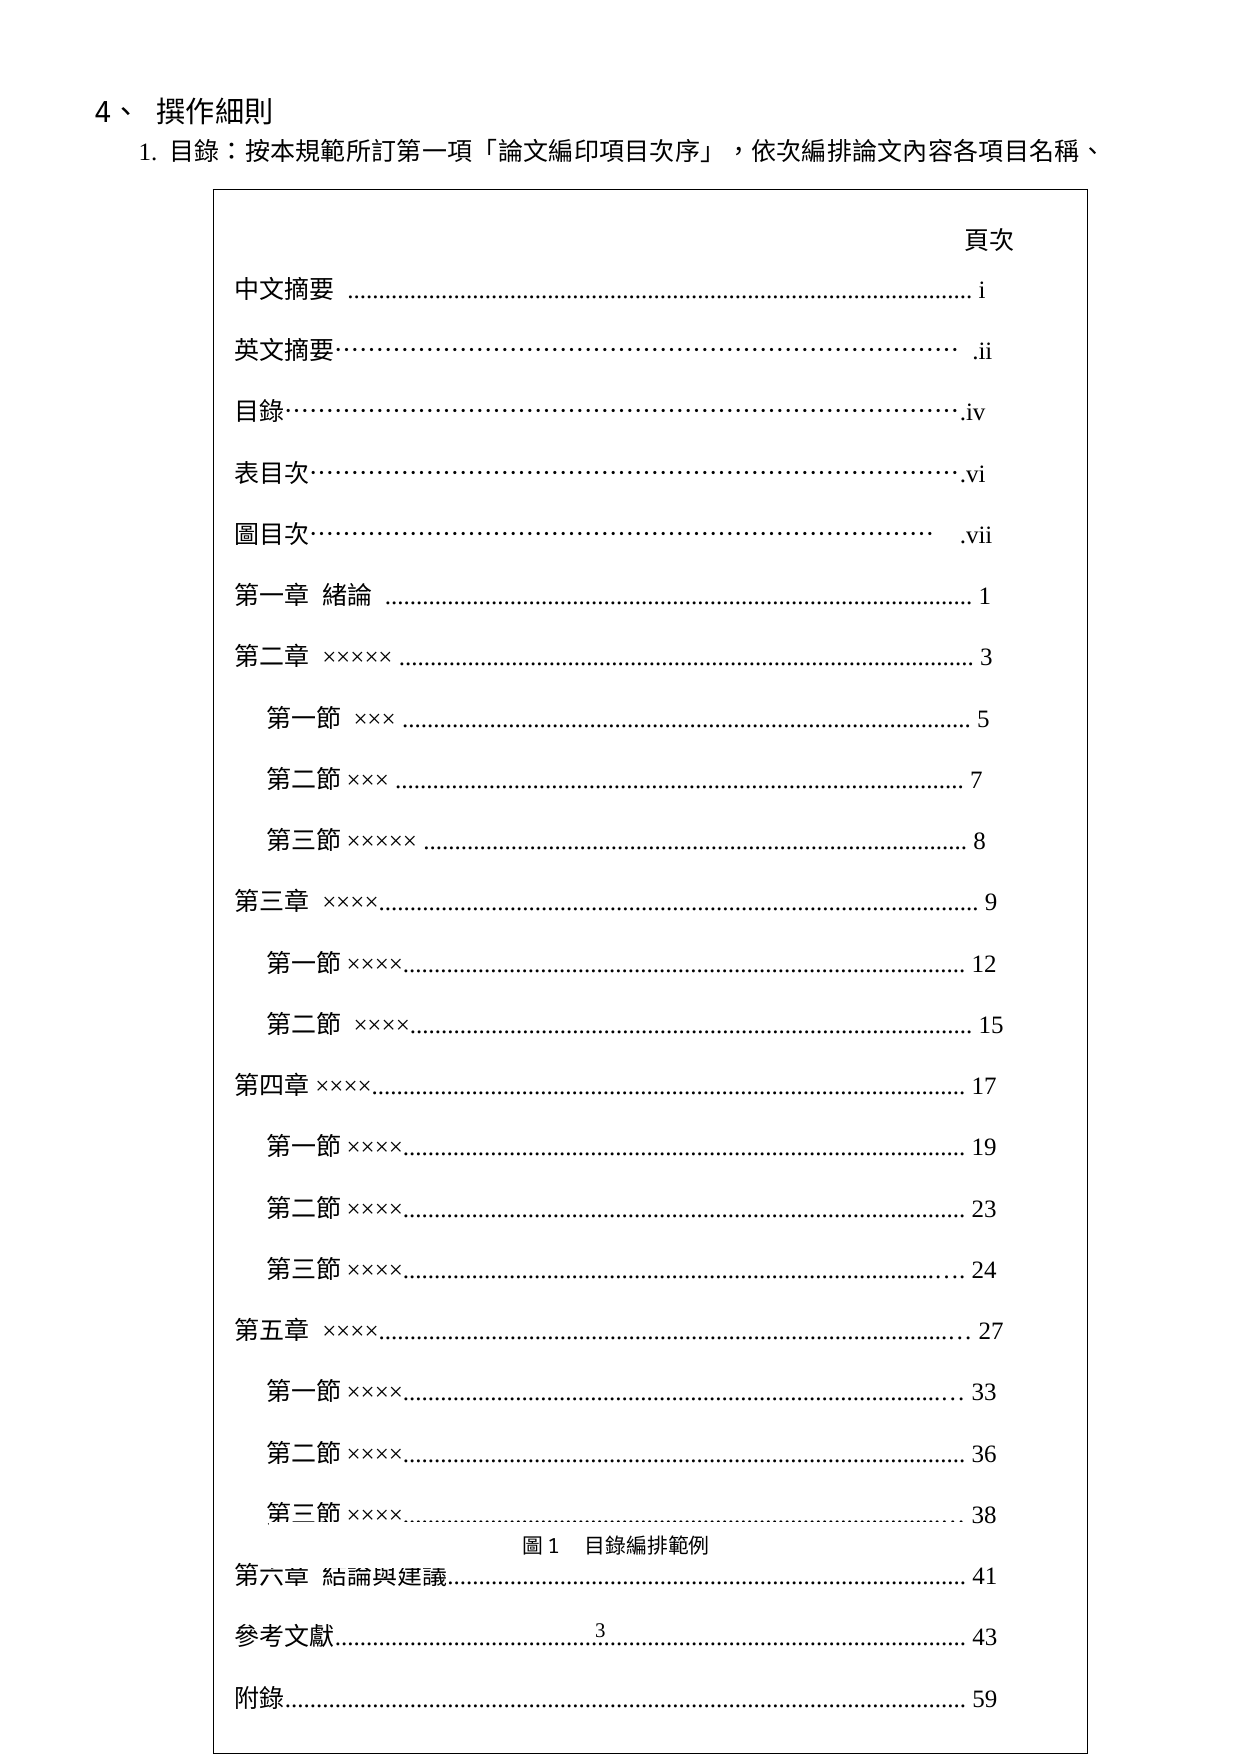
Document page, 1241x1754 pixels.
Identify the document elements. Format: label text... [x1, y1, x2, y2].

list [214, 673, 1087, 695]
list [214, 1041, 1087, 1062]
list 第五章 ××××...........................................................................................… 27 [214, 1307, 1087, 1347]
list [214, 1347, 1087, 1369]
list [214, 257, 1087, 266]
list 中文摘要 .................................................................................................... i [214, 266, 1087, 306]
list [214, 1224, 1087, 1246]
list [214, 428, 1087, 450]
list 撰作細則 [94, 89, 1106, 131]
list 目錄：按本規範所訂第一項「論文編印項目次序」，依次編排論文內容各項目名稱、 [138, 131, 1106, 167]
list 第四章 ××××............................................................................................... 17 [214, 1062, 1087, 1102]
list 第三節 ××××.....................................................................................…. 24 [214, 1246, 1087, 1286]
list [214, 1163, 1087, 1185]
list [214, 489, 1087, 511]
list 英文摘要………………………………………………………………… .ii [214, 327, 1087, 367]
list [214, 1522, 1087, 1568]
list 第二章 ××××× ............................................................................................ 3 [214, 634, 1087, 673]
list [214, 1592, 1087, 1614]
list [214, 367, 1087, 389]
list 頁次 [214, 217, 1087, 257]
list [214, 1286, 1087, 1307]
list 第一節 ××××.......................................................................................... 12 [214, 940, 1087, 979]
list [214, 1653, 1087, 1675]
list [214, 1469, 1087, 1491]
list 第二節 ××××.......................................................................................... 23 [214, 1185, 1087, 1224]
list 第六章 結論與建議................................................................................... 41 [214, 1552, 1087, 1592]
list 第二節 ××××.......................................................................................... 36 [214, 1430, 1087, 1469]
list 第一節 ××××......................................................................................… 33 [214, 1369, 1087, 1408]
list 第一節 ××× ........................................................................................... 5 [214, 695, 1087, 734]
list 第三節 ××××× ....................................................................................... 8 [214, 817, 1087, 857]
list [214, 796, 1087, 817]
list 第一章 緒論 .............................................................................................. 1 [214, 572, 1087, 612]
list 第二節 ××× ........................................................................................... 7 [214, 756, 1087, 796]
list 第三章 ××××................................................................................................ 9 [214, 879, 1087, 918]
list [214, 857, 1087, 879]
list [214, 918, 1087, 940]
list [214, 306, 1087, 327]
list 附錄............................................................................................................. 59 [214, 1675, 1087, 1714]
list [214, 190, 1087, 217]
list 第二節 ××××.......................................................................................... 15 [214, 1001, 1087, 1041]
list [214, 551, 1087, 572]
list 目錄……………………………………………………………………….iv [214, 389, 1087, 428]
list 第三節 ××××......................................................................................… 38 [214, 1491, 1087, 1531]
list [214, 612, 1087, 634]
list 圖1 目錄編排範例 [284, 1530, 948, 1560]
list [214, 734, 1087, 756]
list 圖目次………………………………………………………………… .vii [214, 511, 1087, 551]
list [214, 1714, 1087, 1753]
list [214, 1408, 1087, 1430]
list 第一節 ××××.......................................................................................... 19 [214, 1124, 1087, 1163]
list [214, 1102, 1087, 1124]
list [214, 979, 1087, 1001]
list 參考文獻..................................................................................................... 43 [214, 1614, 1087, 1653]
list 表目次…………………………………………………………………….vi [214, 450, 1087, 489]
